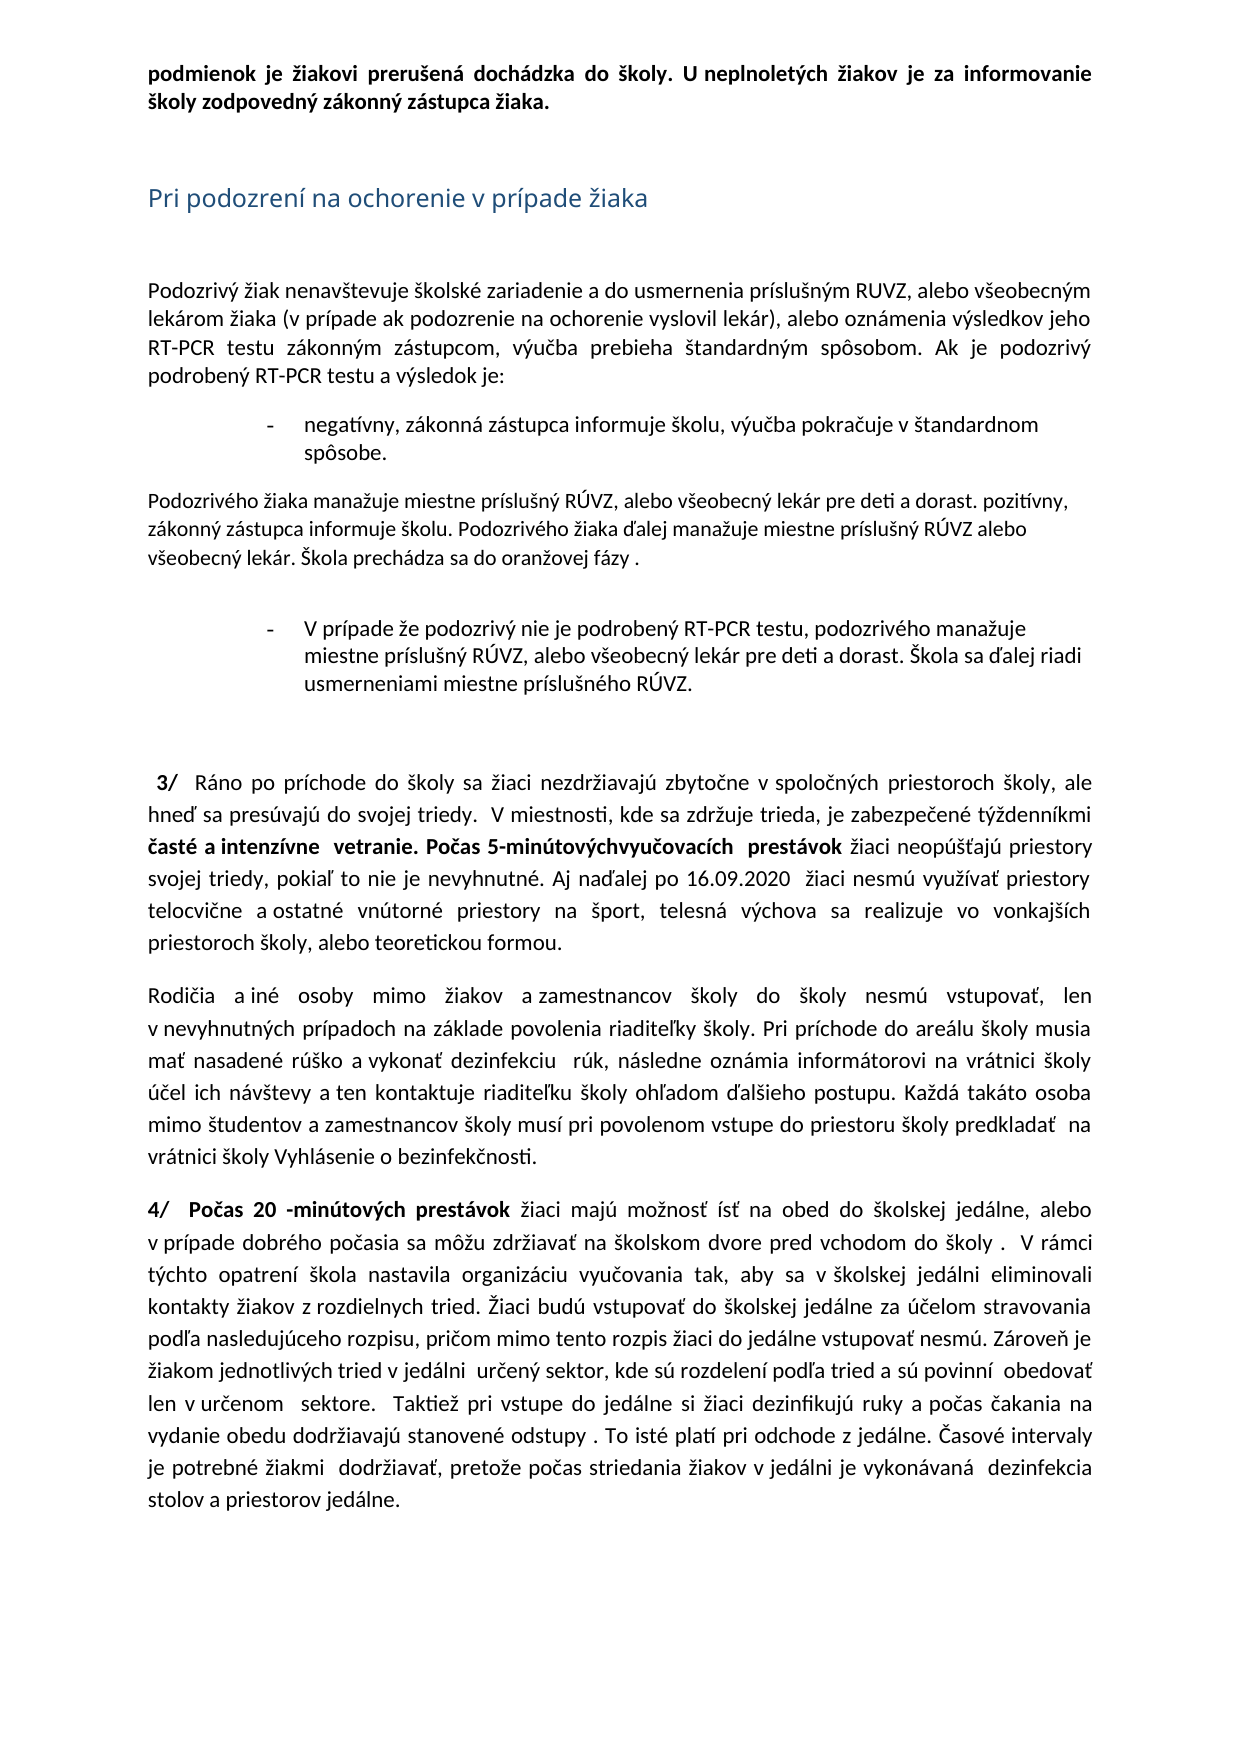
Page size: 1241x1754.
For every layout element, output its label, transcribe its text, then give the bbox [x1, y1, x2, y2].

text 3/ Ráno po príchode do školy sa žiaci nezdržiavajú zbytočne v spoločných priestoroch školy, ale hneď sa presúvajú do svojej triedy. V miestnosti, kde sa zdržuje trieda, je zabezpečené týždenníkmi časté a intenzívne vetranie. Počas 5-minútovýchvyučovacích prestávok žiaci neopúšťajú priestory svojej triedy, pokiaľ to nie je nevyhnutné. Aj naďalej po 16.09.2020 žiaci nesmú využívať priestory telocvične a ostatné vnútorné priestory na šport, telesná výchova sa realizuje vo vonkajších priestoroch školy, alebo teoretickou formou. [148, 768, 1093, 957]
list negatívny, zákonná zástupca informuje školu, výučba pokračuje v štandardnom spôsobe. [266, 410, 1093, 466]
text Podozrivého žiaka manažuje miestne príslušný RÚVZ, alebo všeobecný lekár pre deti a dorast. pozitívny, zákonný zástupca informuje školu. Podozrivého žiaka ďalej manažuje miestne príslušný RÚVZ alebo všeobecný lekár. Škola prechádza sa do oranžovej fázy . [148, 487, 1093, 571]
text podmienok je žiakovi prerušená dochádzka do školy. U neplnoletých žiakov je za informovanie školy zodpovedný zákonný zástupca žiaka. [148, 59, 1093, 115]
text Pri podozrení na ochorenie v prípade žiaka [148, 180, 1093, 214]
text Podozrivý žiak nenavštevuje školské zariadenie a do usmernenia príslušným RUVZ, alebo všeobecným lekárom žiaka (v prípade ak podozrenie na ochorenie vyslovil lekár), alebo oznámenia výsledkov jeho RT-PCR testu zákonným zástupcom, výučba prebieha štandardným spôsobom. Ak je podozrivý podrobený RT-PCR testu a výsledok je: [148, 276, 1093, 389]
text 4/ Počas 20 -minútových prestávok žiaci majú možnosť ísť na obed do školskej jedálne, alebo v prípade dobrého počasia sa môžu zdržiavať na školskom dvore pred vchodom do školy . V rámci týchto opatrení škola nastavila organizáciu vyučovania tak, aby sa v školskej jedálni eliminovali kontakty žiakov z rozdielnych tried. Žiaci budú vstupovať do školskej jedálne za účelom stravovania podľa nasledujúceho rozpisu, pričom mimo tento rozpis žiaci do jedálne vstupovať nesmú. Zároveň je žiakom jednotlivých tried v jedálni určený sektor, kde sú rozdelení podľa tried a sú povinní obedovať len v určenom sektore. Taktiež pri vstupe do jedálne si žiaci dezinfikujú ruky a počas čakania na vydanie obedu dodržiavajú stanovené odstupy . To isté platí pri odchode z jedálne. Časové intervaly je potrebné žiakmi dodržiavať, pretože počas striedania žiakov v jedálni je vykonávaná dezinfekcia stolov a priestorov jedálne. [148, 1196, 1093, 1513]
text Rodičia a iné osoby mimo žiakov a zamestnancov školy do školy nesmú vstupovať, len v nevyhnutných prípadoch na základe povolenia riaditeľky školy. Pri príchode do areálu školy musia mať nasadené rúško a vykonať dezinfekciu rúk, následne oznámia informátorovi na vrátnici školy účel ich návštevy a ten kontaktuje riaditeľku školy ohľadom ďalšieho postupu. Každá takáto osoba mimo študentov a zamestnancov školy musí pri povolenom vstupe do priestoru školy predkladať na vrátnici školy Vyhlásenie o bezinfekčnosti. [148, 982, 1093, 1171]
list V prípade že podozrivý nie je podrobený RT-PCR testu, podozrivého manažuje miestne príslušný RÚVZ, alebo všeobecný lekár pre deti a dorast. Škola sa ďalej riadi usmerneniami miestne príslušného RÚVZ. [266, 615, 1093, 697]
